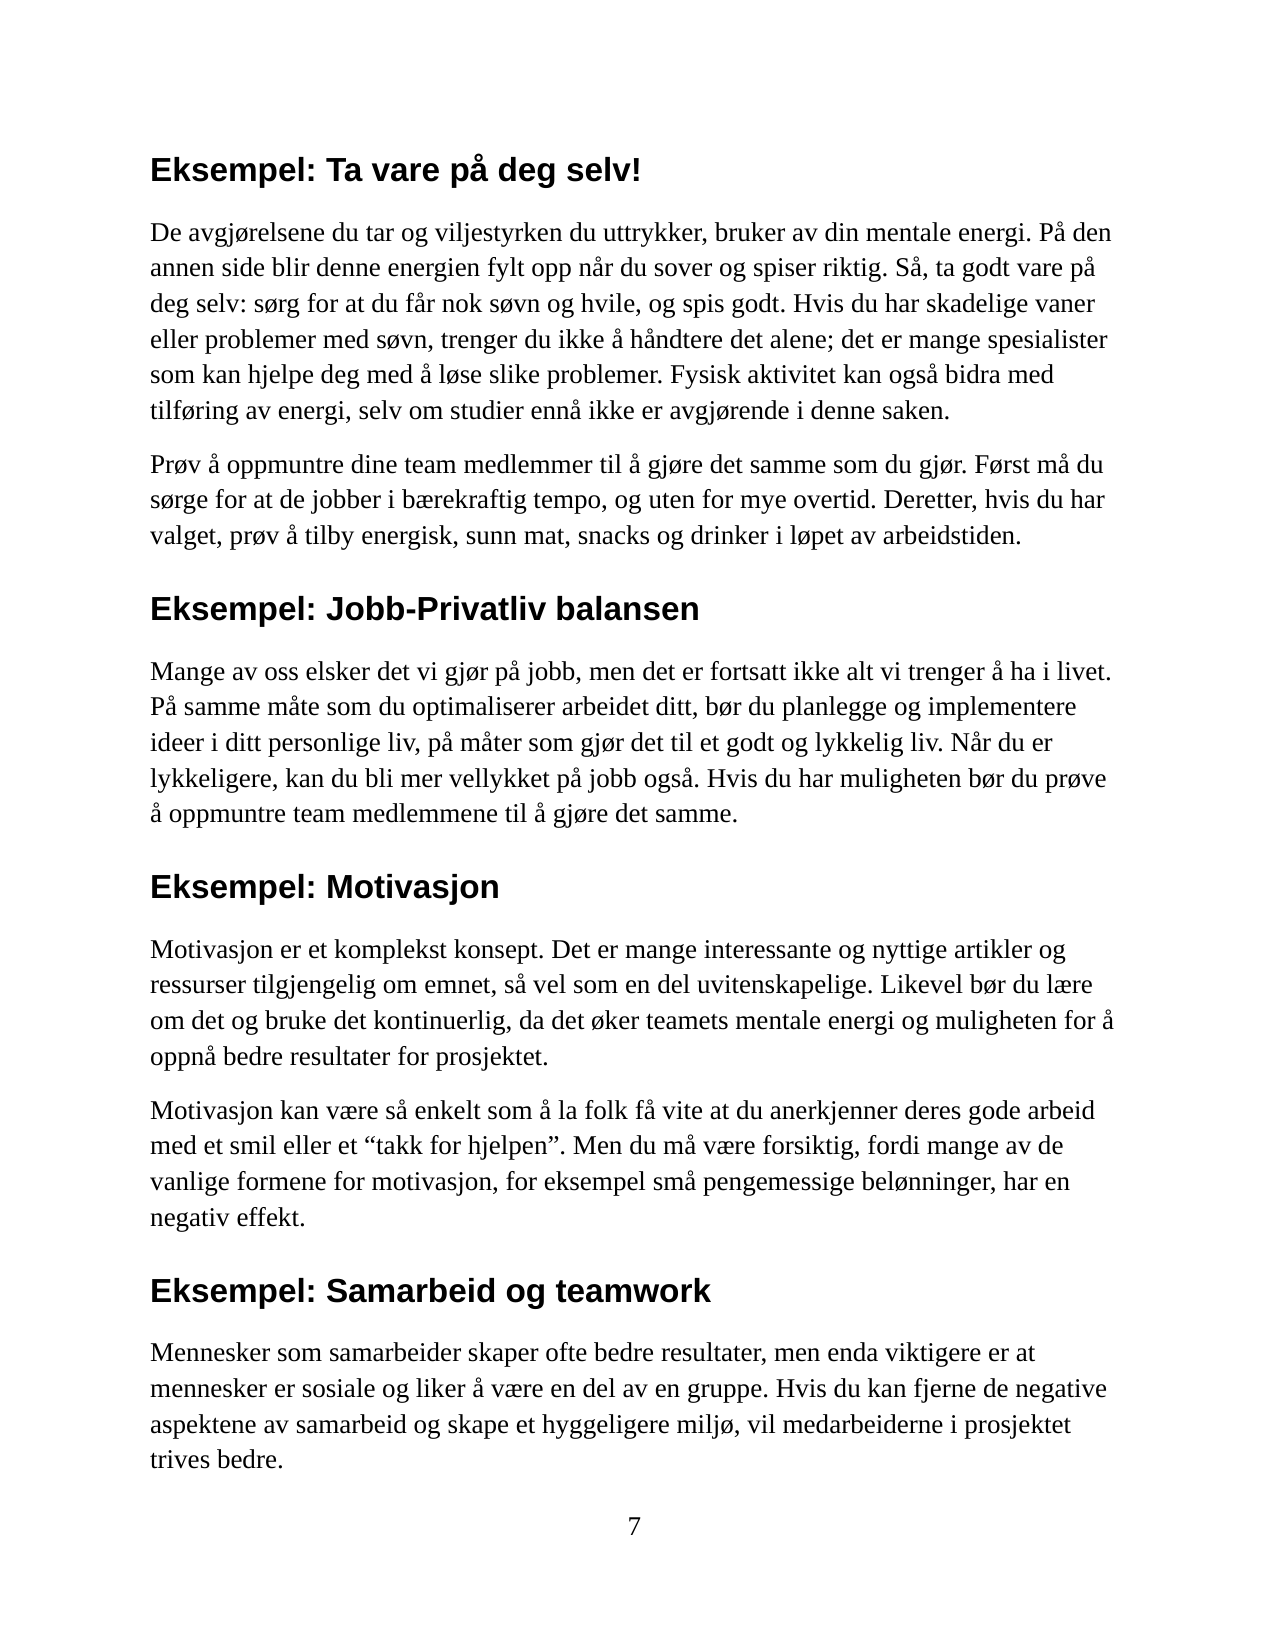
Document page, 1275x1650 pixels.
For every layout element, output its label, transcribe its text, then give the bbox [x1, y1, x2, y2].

text Prøv å oppmuntre dine team medlemmer til å gjøre det samme som du gjør. Først må du sørge for at de jobber i bærekraftig tempo, og uten for mye overtid. Deretter, hvis du har valget, prøv å tilby energisk, sunn mat, snacks og drinker i løpet av arbeidstiden. [150, 448, 1125, 551]
text De avgjørelsene du tar og viljestyrken du uttrykker, bruker av din mentale energi. På den annen side blir denne energien fylt opp når du sover og spiser riktig. Så, ta godt vare på deg selv: sørg for at du får nok søvn og hvile, og spis godt. Hvis du har skadelige vaner eller problemer med søvn, trenger du ikke å håndtere det alene; det er mange spesialister som kan hjelpe deg med å løse slike problemer. Fysisk aktivitet kan også bidra med tilføring av energi, selv om studier ennå ikke er avgjørende i denne saken. [150, 216, 1125, 425]
subtitle Eksempel: Jobb-Privatliv balansen [150, 589, 1125, 627]
subtitle Eksempel: Ta vare på deg selv! [150, 150, 1125, 188]
text Motivasjon er et komplekst konsept. Det er mange interessante og nyttige artikler og ressurser tilgjengelig om emnet, så vel som en del uvitenskapelige. Likevel bør du lære om det og bruke det kontinuerlig, da det øker teamets mentale energi og muligheten for å oppnå bedre resultater for prosjektet. [150, 933, 1125, 1071]
text Motivasjon kan være så enkelt som å la folk få vite at du anerkjenner deres gode arbeid med et smil eller et “takk for hjelpen”. Men du må være forsiktig, fordi mange av de vanlige formene for motivasjon, for eksempel små pengemessige belønninger, har en negativ effekt. [150, 1094, 1125, 1232]
subtitle Eksempel: Motivasjon [150, 867, 1125, 906]
subtitle Eksempel: Samarbeid og teamwork [150, 1271, 1125, 1309]
text Mange av oss elsker det vi gjør på jobb, men det er fortsatt ikke alt vi trenger å ha i livet. På samme måte som du optimaliserer arbeidet ditt, bør du planlegge og implementere ideer i ditt personlige liv, på måter som gjør det til et godt og lykkelig liv. Når du er lykkeligere, kan du bli mer vellykket på jobb også. Hvis du har muligheten bør du prøve å oppmuntre team medlemmene til å gjøre det samme. [150, 655, 1125, 829]
text Mennesker som samarbeider skaper ofte bedre resultater, men enda viktigere er at mennesker er sosiale og liker å være en del av en gruppe. Hvis du kan fjerne de negative aspektene av samarbeid og skape et hyggeligere miljø, vil medarbeiderne i prosjektet trives bedre. [150, 1336, 1125, 1474]
